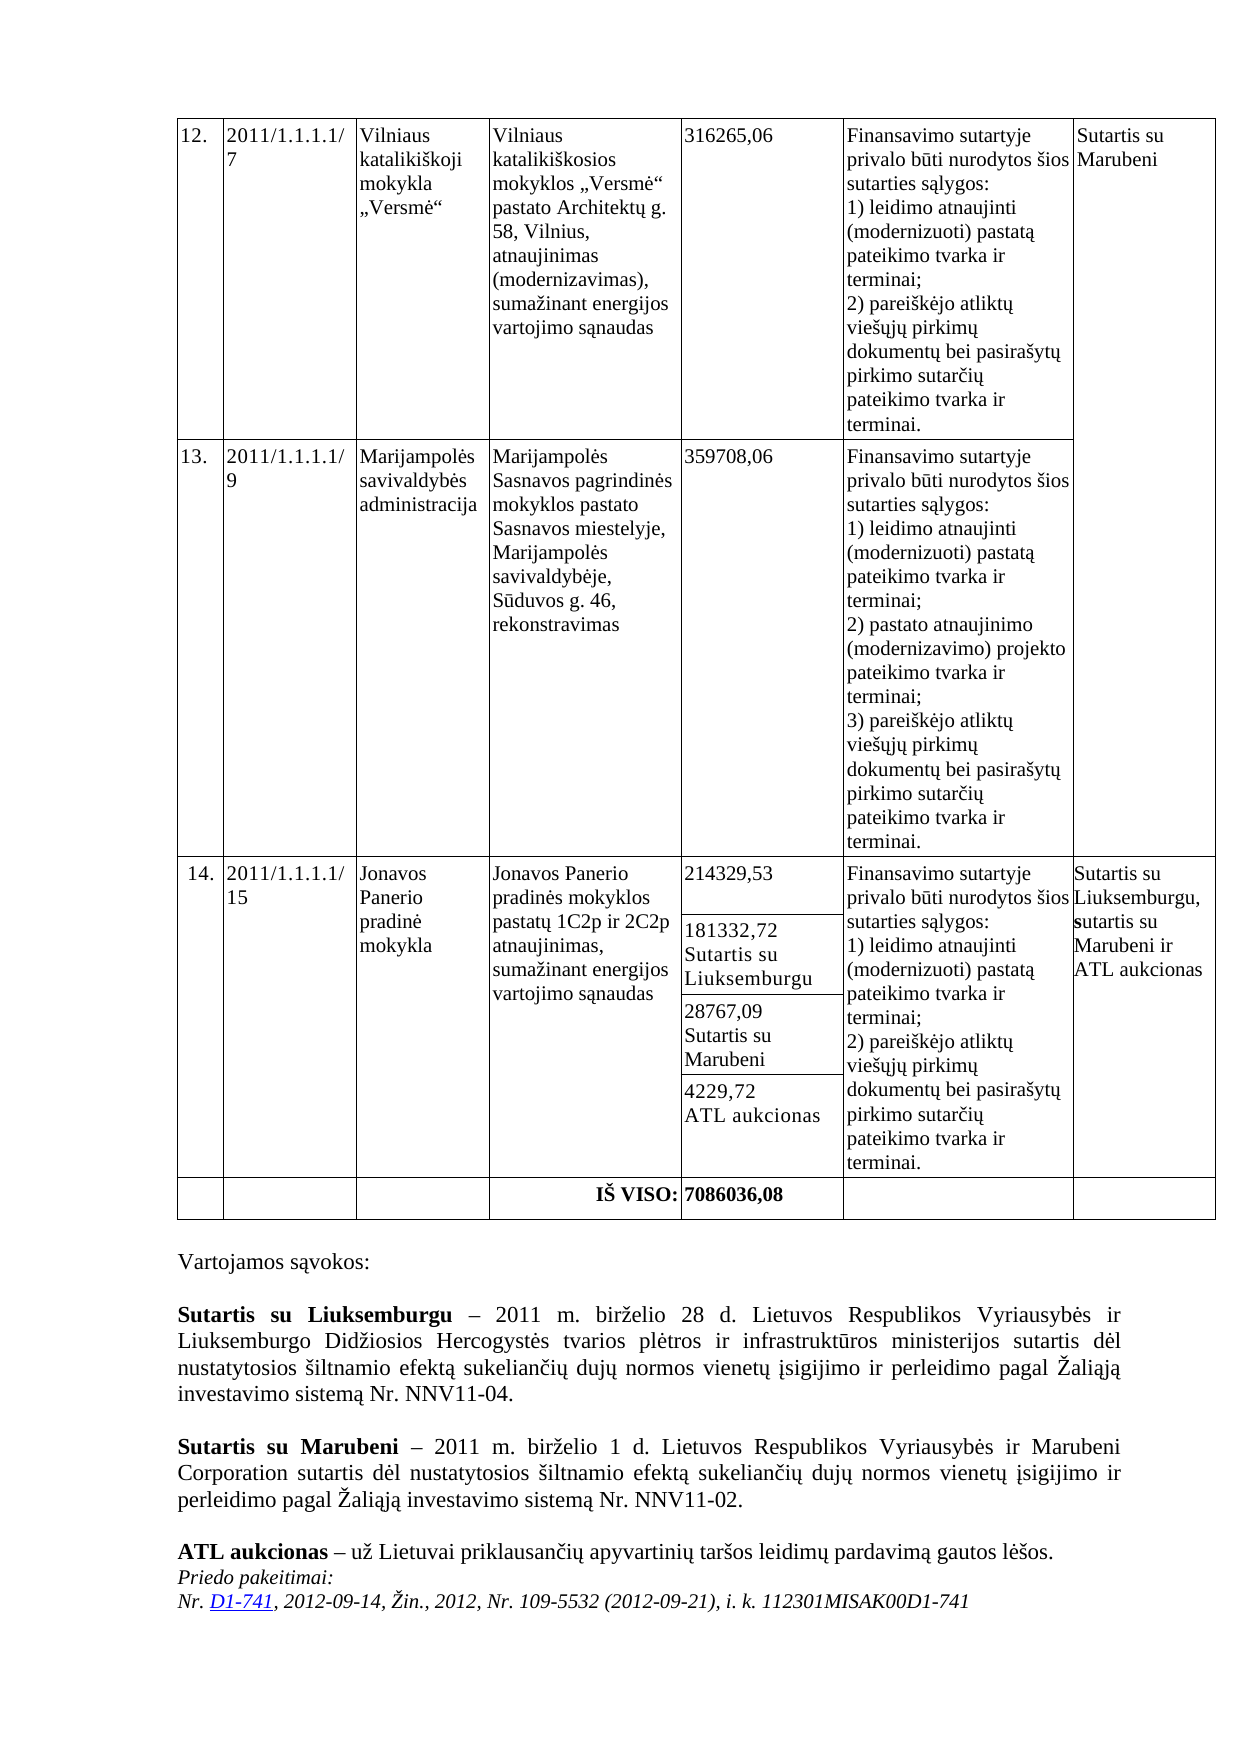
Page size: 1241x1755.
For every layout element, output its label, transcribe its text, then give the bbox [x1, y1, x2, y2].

table_cell 4229,72 ATL aukcionas [682, 1075, 843, 1177]
table_cell 316265,06 [682, 119, 843, 439]
table_cell [224, 1178, 356, 1219]
table_cell 13. [178, 440, 223, 856]
table_cell [178, 1178, 223, 1219]
table_cell Sutartis su Liuksemburgu, sutartis su Marubeni ir ATL aukcionas [1074, 857, 1215, 1177]
table_cell 28767,09 Sutartis su Marubeni [682, 995, 843, 1074]
table_cell [844, 1178, 1073, 1219]
table_cell Finansavimo sutartyje privalo būti nurodytos šios sutarties sąlygos: 1) leidimo atnaujinti (modernizuoti) pastatą pateikimo tvarka ir terminai; 2) pareiškėjo atliktų viešųjų pirkimų dokumentų bei pasirašytų pirkimo sutarčių pateikimo tvarka ir terminai. [844, 857, 1073, 1177]
table_cell Finansavimo sutartyje privalo būti nurodytos šios sutarties sąlygos: 1) leidimo atnaujinti (modernizuoti) pastatą pateikimo tvarka ir terminai; 2) pareiškėjo atliktų viešųjų pirkimų dokumentų bei pasirašytų pirkimo sutarčių pateikimo tvarka ir terminai. [844, 119, 1073, 439]
table_cell Marijampolės Sasnavos pagrindinės mokyklos pastato Sasnavos miestelyje, Marijampolės savivaldybėje, Sūduvos g. 46, rekonstravimas [490, 440, 681, 856]
table_cell 7086036,08 [682, 1178, 843, 1219]
text Nr. D1-741, 2012-09-14, Žin., 2012, Nr. 109-5532 (2012-09-21), i. k. 112301MISAK00D1-741 [177, 1589, 1122, 1613]
table_cell 14. [178, 857, 223, 1177]
table_cell Sutartis su Marubeni [1074, 119, 1215, 856]
table_cell 12. [178, 119, 223, 439]
table_cell 181332,72 Sutartis su Liuksemburgu [682, 915, 843, 994]
table_cell Jonavos Panerio pradinė mokykla [357, 857, 489, 1177]
table_cell Jonavos Panerio pradinės mokyklos pastatų 1C2p ir 2C2p atnaujinimas, sumažinant energijos vartojimo sąnaudas [490, 857, 681, 1177]
table_cell 359708,06 [682, 440, 843, 856]
table_cell 2011/1.1.1.1/9 [224, 440, 356, 856]
text Sutartis su Liuksemburgu – 2011 m. birželio 28 d. Lietuvos Respublikos Vyriausybės ir Liuksemburgo Didžiosios Hercogystės tvarios plėtros ir infrastruktūros ministerijos sutartis dėl nustatytosios šiltnamio efektą sukeliančių dujų normos vienetų įsigijimo ir perleidimo pagal Žaliąją investavimo sistemą Nr. NNV11-04. [177, 1301, 1122, 1407]
table_cell 214329,53 [682, 857, 843, 914]
table_cell [357, 1178, 489, 1219]
table_cell Marijampolės savivaldybės administracija [357, 440, 489, 856]
table_cell Vilniaus katalikiškoji mokykla „Versmė“ [357, 119, 489, 439]
text Vartojamos sąvokos: [177, 1248, 1122, 1275]
table_cell Vilniaus katalikiškosios mokyklos „Versmė“ pastato Architektų g. 58, Vilnius, atnaujinimas (modernizavimas), sumažinant energijos vartojimo sąnaudas [490, 119, 681, 439]
table_cell Finansavimo sutartyje privalo būti nurodytos šios sutarties sąlygos: 1) leidimo atnaujinti (modernizuoti) pastatą pateikimo tvarka ir terminai; 2) pastato atnaujinimo (modernizavimo) projekto pateikimo tvarka ir terminai; 3) pareiškėjo atliktų viešųjų pirkimų dokumentų bei pasirašytų pirkimo sutarčių pateikimo tvarka ir terminai. [844, 440, 1073, 856]
table_cell 2011/1.1.1.1/15 [224, 857, 356, 1177]
table_cell [1074, 1178, 1215, 1219]
table_cell 2011/1.1.1.1/7 [224, 119, 356, 439]
text Priedo pakeitimai: [177, 1565, 1122, 1589]
text ATL aukcionas – už Lietuvai priklausančių apyvartinių taršos leidimų pardavimą gautos lėšos. [177, 1538, 1122, 1565]
text Sutartis su Marubeni – 2011 m. birželio 1 d. Lietuvos Respublikos Vyriausybės ir Marubeni Corporation sutartis dėl nustatytosios šiltnamio efektą sukeliančių dujų normos vienetų įsigijimo ir perleidimo pagal Žaliąją investavimo sistemą Nr. NNV11-02. [177, 1433, 1122, 1512]
table_cell IŠ VISO: [490, 1178, 681, 1219]
